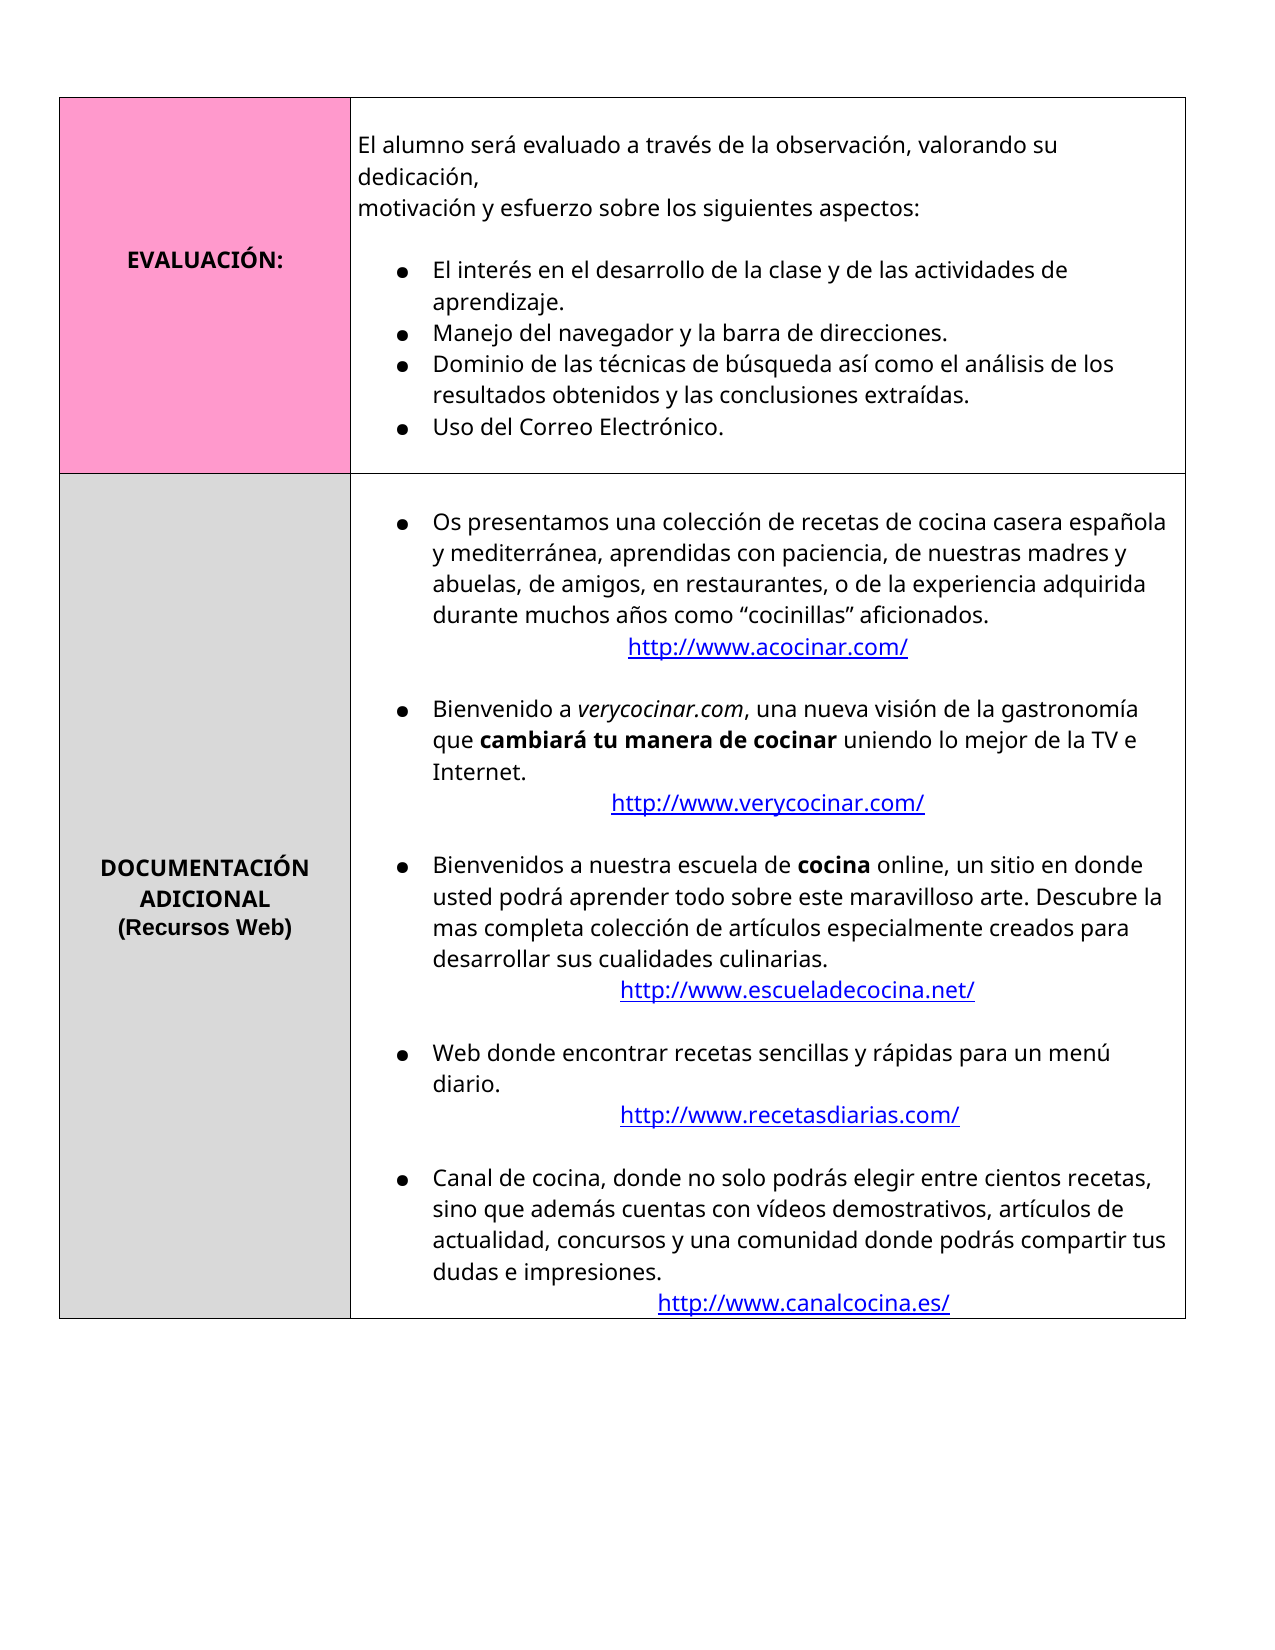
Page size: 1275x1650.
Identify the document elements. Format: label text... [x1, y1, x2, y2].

table_cell DOCUMENTACIÓN ADICIONAL (Recursos Web) [60, 474, 350, 1318]
table_cell Os presentamos una colección de recetas de cocina casera española y mediterránea, aprendidas con paciencia, de nuestras madres y abuelas, de amigos, en restaurantes, o de la experiencia adquirida durante muchos años como “cocinillas” aficionados. http://www.acocinar.com/ Bienvenido a verycocinar.com, una nueva visión de la gastronomía que cambiará tu manera de cocinar uniendo lo mejor de la TV e Internet. http://www.verycocinar.com/ Bienvenidos a nuestra escuela de cocina online, un sitio en donde usted podrá aprender todo sobre este maravilloso arte. Descubre la mas completa colección de artículos especialmente creados para desarrollar sus cualidades culinarias. http://www.escueladecocina.net/ Web donde encontrar recetas sencillas y rápidas para un menú diario. http://www.recetasdiarias.com/ Canal de cocina, donde no solo podrás elegir entre cientos recetas, sino que además cuentas con vídeos demostrativos, artículos de actualidad, concursos y una comunidad donde podrás compartir tus dudas e impresiones. http://www.canalcocina.es/ [351, 474, 1185, 1318]
table_cell El alumno será evaluado a través de la observación, valorando su dedicación, motivación y esfuerzo sobre los siguientes aspectos: El interés en el desarrollo de la clase y de las actividades de aprendizaje. Manejo del navegador y la barra de direcciones. Dominio de las técnicas de búsqueda así como el análisis de los resultados obtenidos y las conclusiones extraídas. Uso del Correo Electrónico. [351, 98, 1185, 473]
table_cell EVALUACIÓN: [60, 98, 350, 473]
